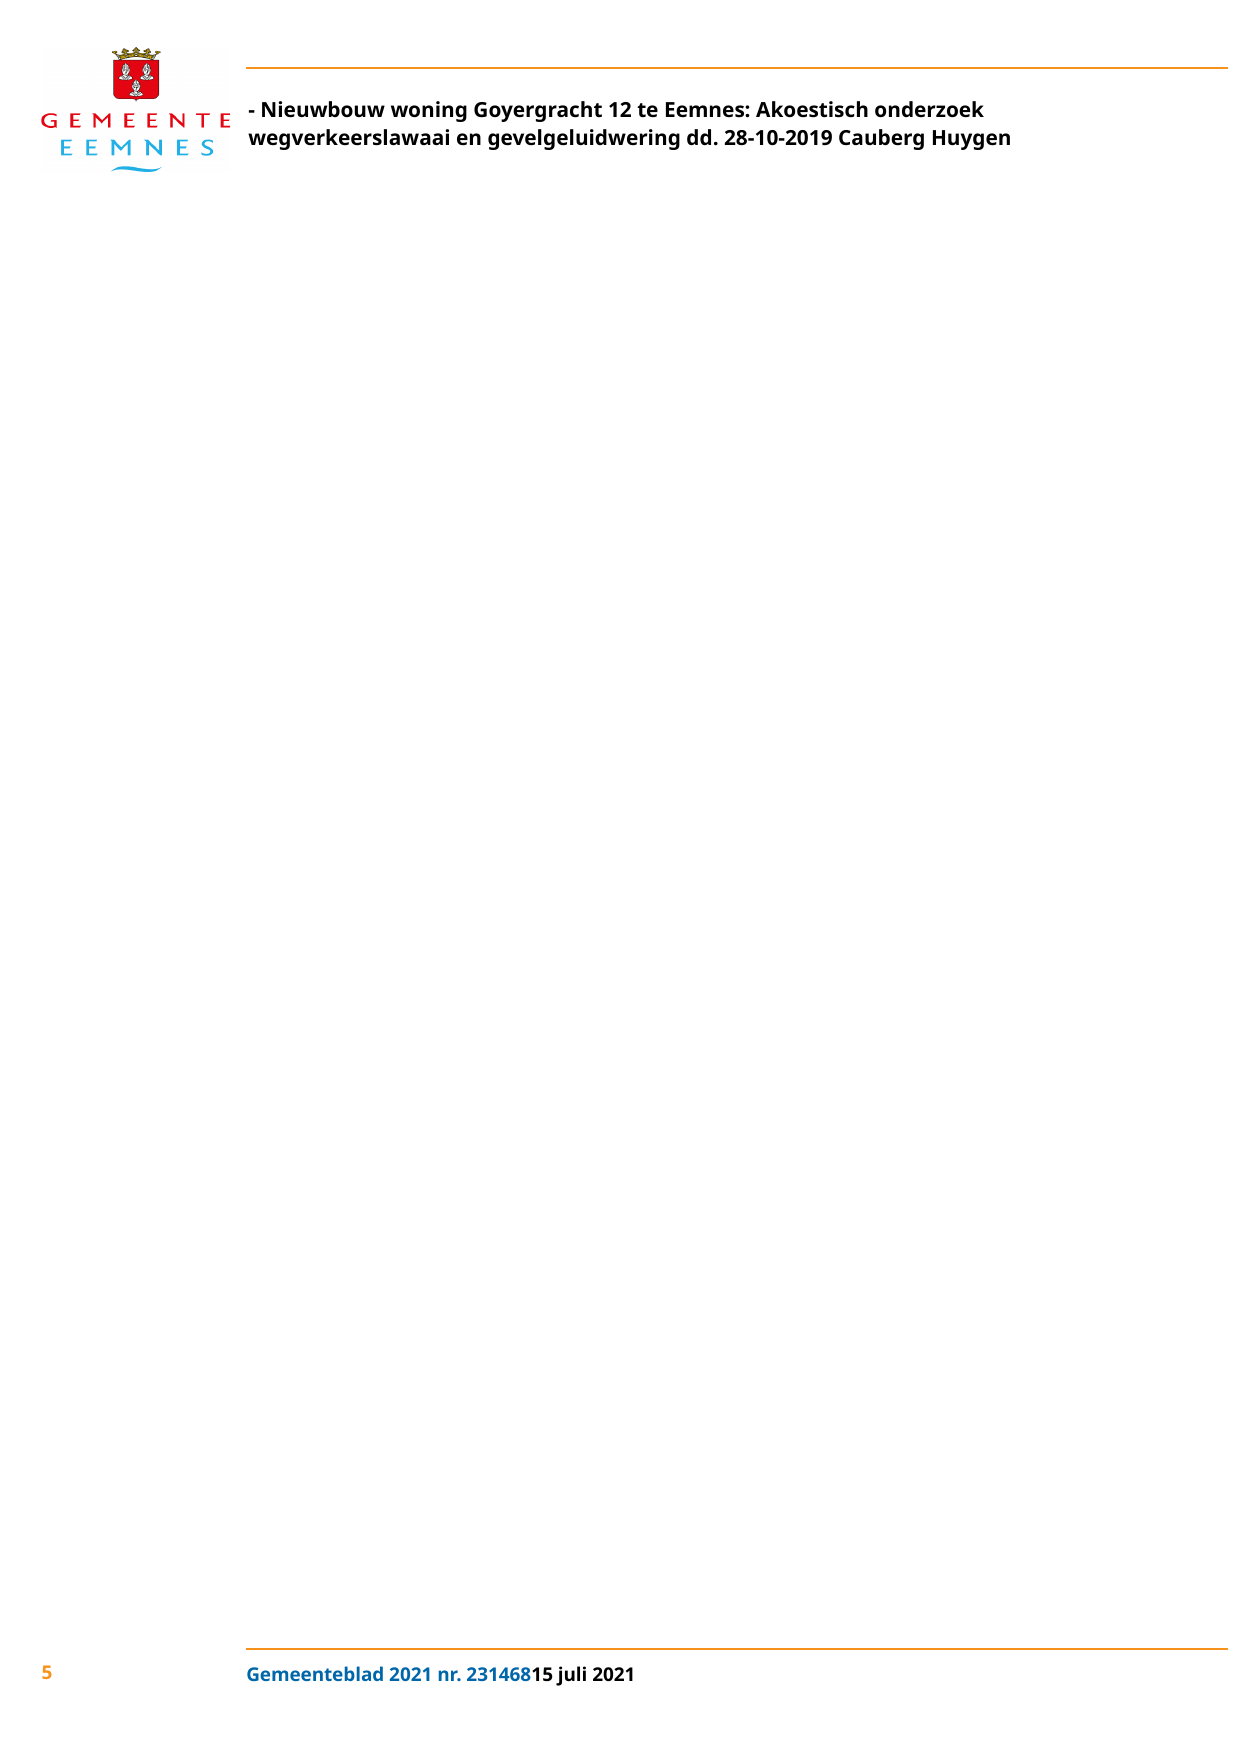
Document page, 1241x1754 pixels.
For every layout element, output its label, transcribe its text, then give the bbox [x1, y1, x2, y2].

picture [41, 47, 231, 172]
text - Nieuwbouw woning Goyergracht 12 te Eemnes: Akoestisch onderzoek wegverkeerslawaai en gevelgeluidwering dd. 28-10-2019 Cauberg Huygen [248, 95, 1152, 152]
